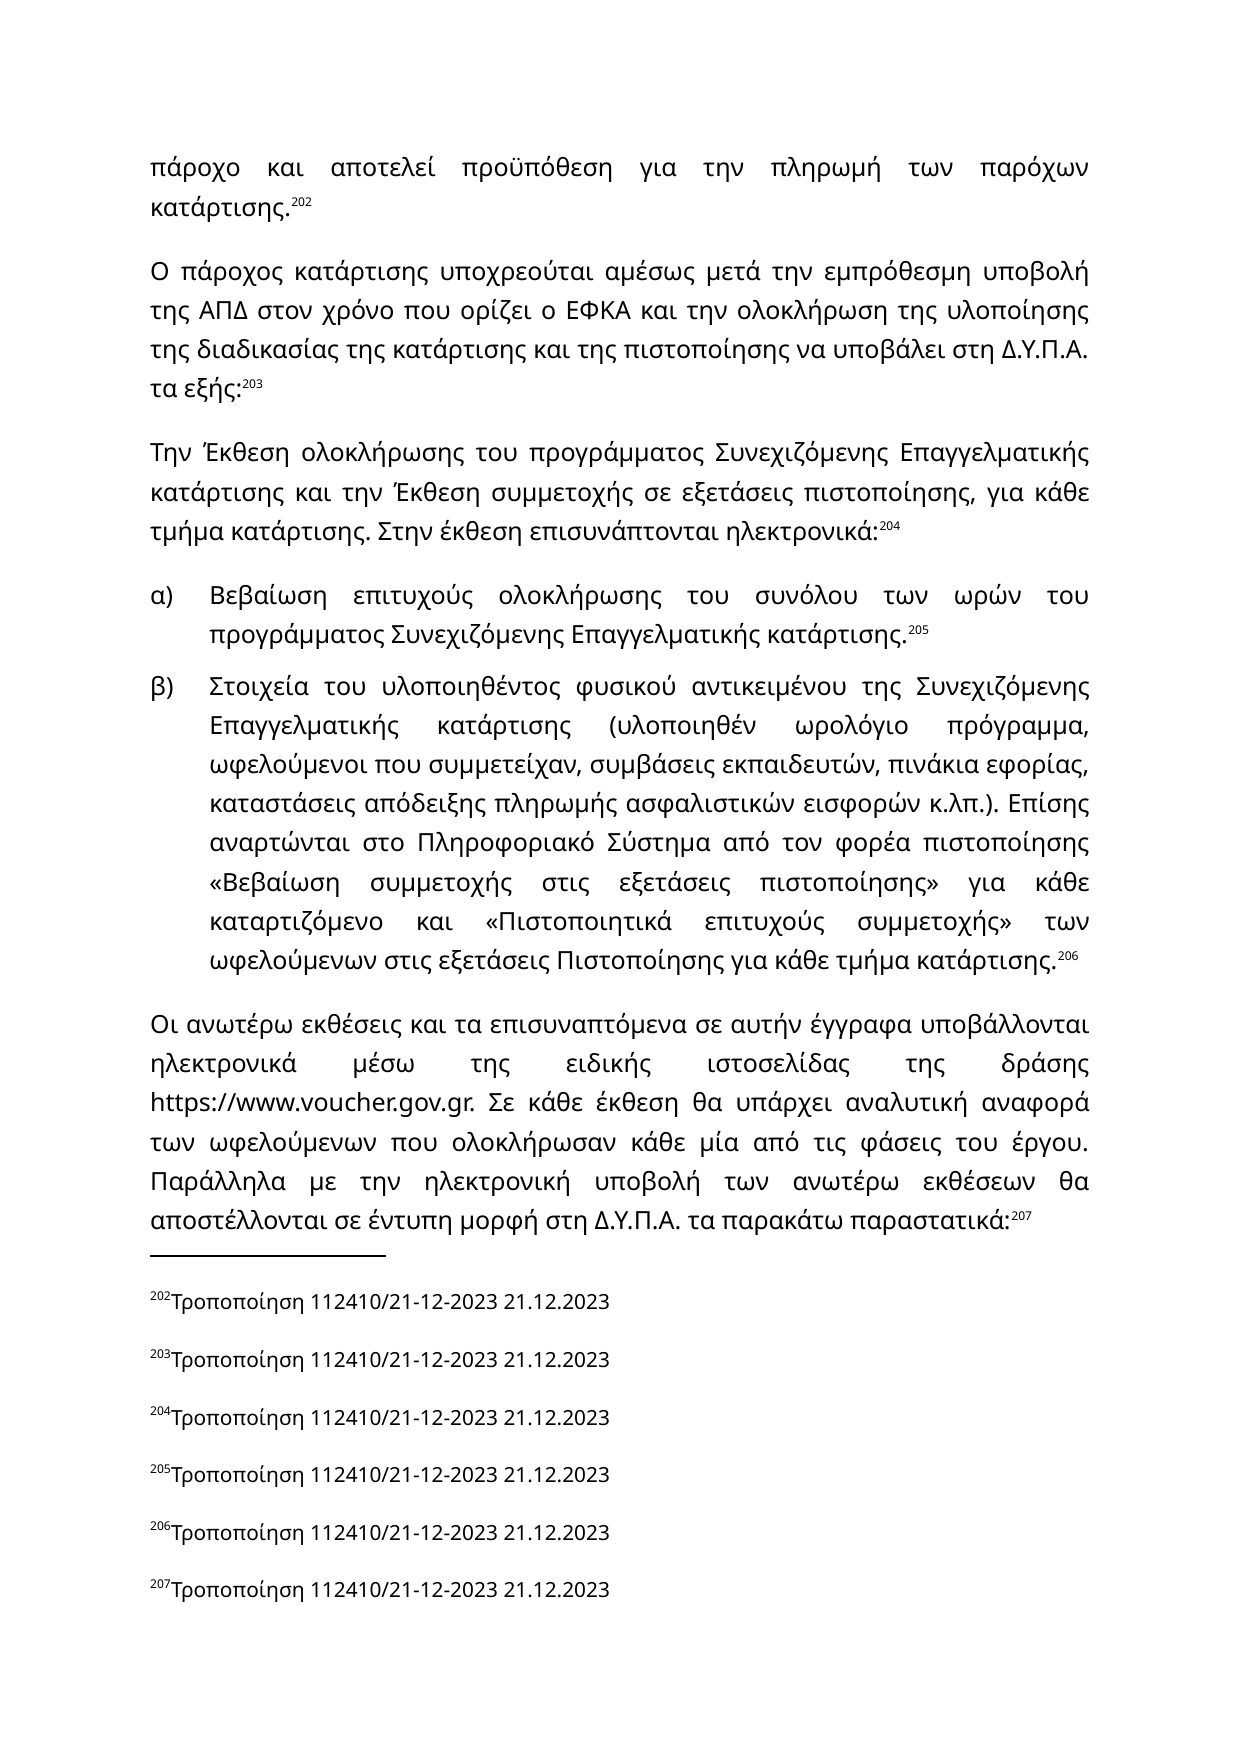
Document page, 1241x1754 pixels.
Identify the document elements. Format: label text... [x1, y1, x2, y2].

list α) Βεβαίωση επιτυχούς ολοκλήρωσης του συνόλου των ωρών του προγράμματος Συνεχιζόμενης Επαγγελματικής κατάρτισης. [150, 577, 1090, 651]
list β) Στοιχεία του υλοποιηθέντος φυσικού αντικειμένου της Συνεχιζόμενης Επαγγελματικής κατάρτισης (υλοποιηθέν ωρολόγιο πρόγραμμα, ωφελούμενοι που συμμετείχαν, συμβάσεις εκπαιδευτών, πινάκια εφορίας, καταστάσεις απόδειξης πληρωμής ασφαλιστικών εισφορών κ.λπ.). Επίσης αναρτώνται στο Πληροφοριακό Σύστημα από τον φορέα πιστοποίησης «Βεβαίωση συμμετοχής στις εξετάσεις πιστοποίησης» για κάθε καταρτιζόμενο και «Πιστοποιητικά επιτυχούς συμμετοχής» των ωφελούμενων στις εξετάσεις Πιστοποίησης για κάθε τμήμα κατάρτισης. [150, 668, 1090, 977]
text Τροποποίηση 112410/21-12-2023 21.12.2023 [150, 1518, 1090, 1546]
text Τροποποίηση 112410/21-12-2023 21.12.2023 [150, 1345, 1090, 1373]
text Ο πάροχος κατάρτισης υποχρεούται αμέσως μετά την εμπρόθεσμη υποβολή της ΑΠΔ στον χρόνο που ορίζει ο ΕΦΚΑ και την ολοκλήρωση της υλοποίησης της διαδικασίας της κατάρτισης και της πιστοποίησης να υποβάλει στη Δ.Υ.Π.Α. τα εξής: [150, 253, 1090, 405]
text Τροποποίηση 112410/21-12-2023 21.12.2023 [150, 1403, 1090, 1431]
text Την Έκθεση ολοκλήρωσης του προγράμματος Συνεχιζόμενης Επαγγελματικής κατάρτισης και την Έκθεση συμμετοχής σε εξετάσεις πιστοποίησης, για κάθε τμήμα κατάρτισης. Στην έκθεση επισυνάπτονται ηλεκτρονικά: [150, 435, 1090, 547]
text Τροποποίηση 112410/21-12-2023 21.12.2023 [150, 1287, 1090, 1316]
text πάροχο και αποτελεί προϋπόθεση για την πληρωμή των παρόχων κατάρτισης. [150, 150, 1090, 223]
text Τροποποίηση 112410/21-12-2023 21.12.2023 [150, 1576, 1090, 1604]
text Τροποποίηση 112410/21-12-2023 21.12.2023 [150, 1460, 1090, 1489]
text Οι ανωτέρω εκθέσεις και τα επισυναπτόμενα σε αυτήν έγγραφα υποβάλλονται ηλεκτρονικά μέσω της ειδικής ιστοσελίδας της δράσης https://www.voucher.gov.gr. Σε κάθε έκθεση θα υπάρχει αναλυτική αναφορά των ωφελούμενων που ολοκλήρωσαν κάθε μία από τις φάσεις του έργου. Παράλληλα με την ηλεκτρονική υποβολή των ανωτέρω εκθέσεων θα αποστέλλονται σε έντυπη μορφή στη Δ.Υ.Π.Α. τα παρακάτω παραστατικά: [150, 1007, 1090, 1237]
